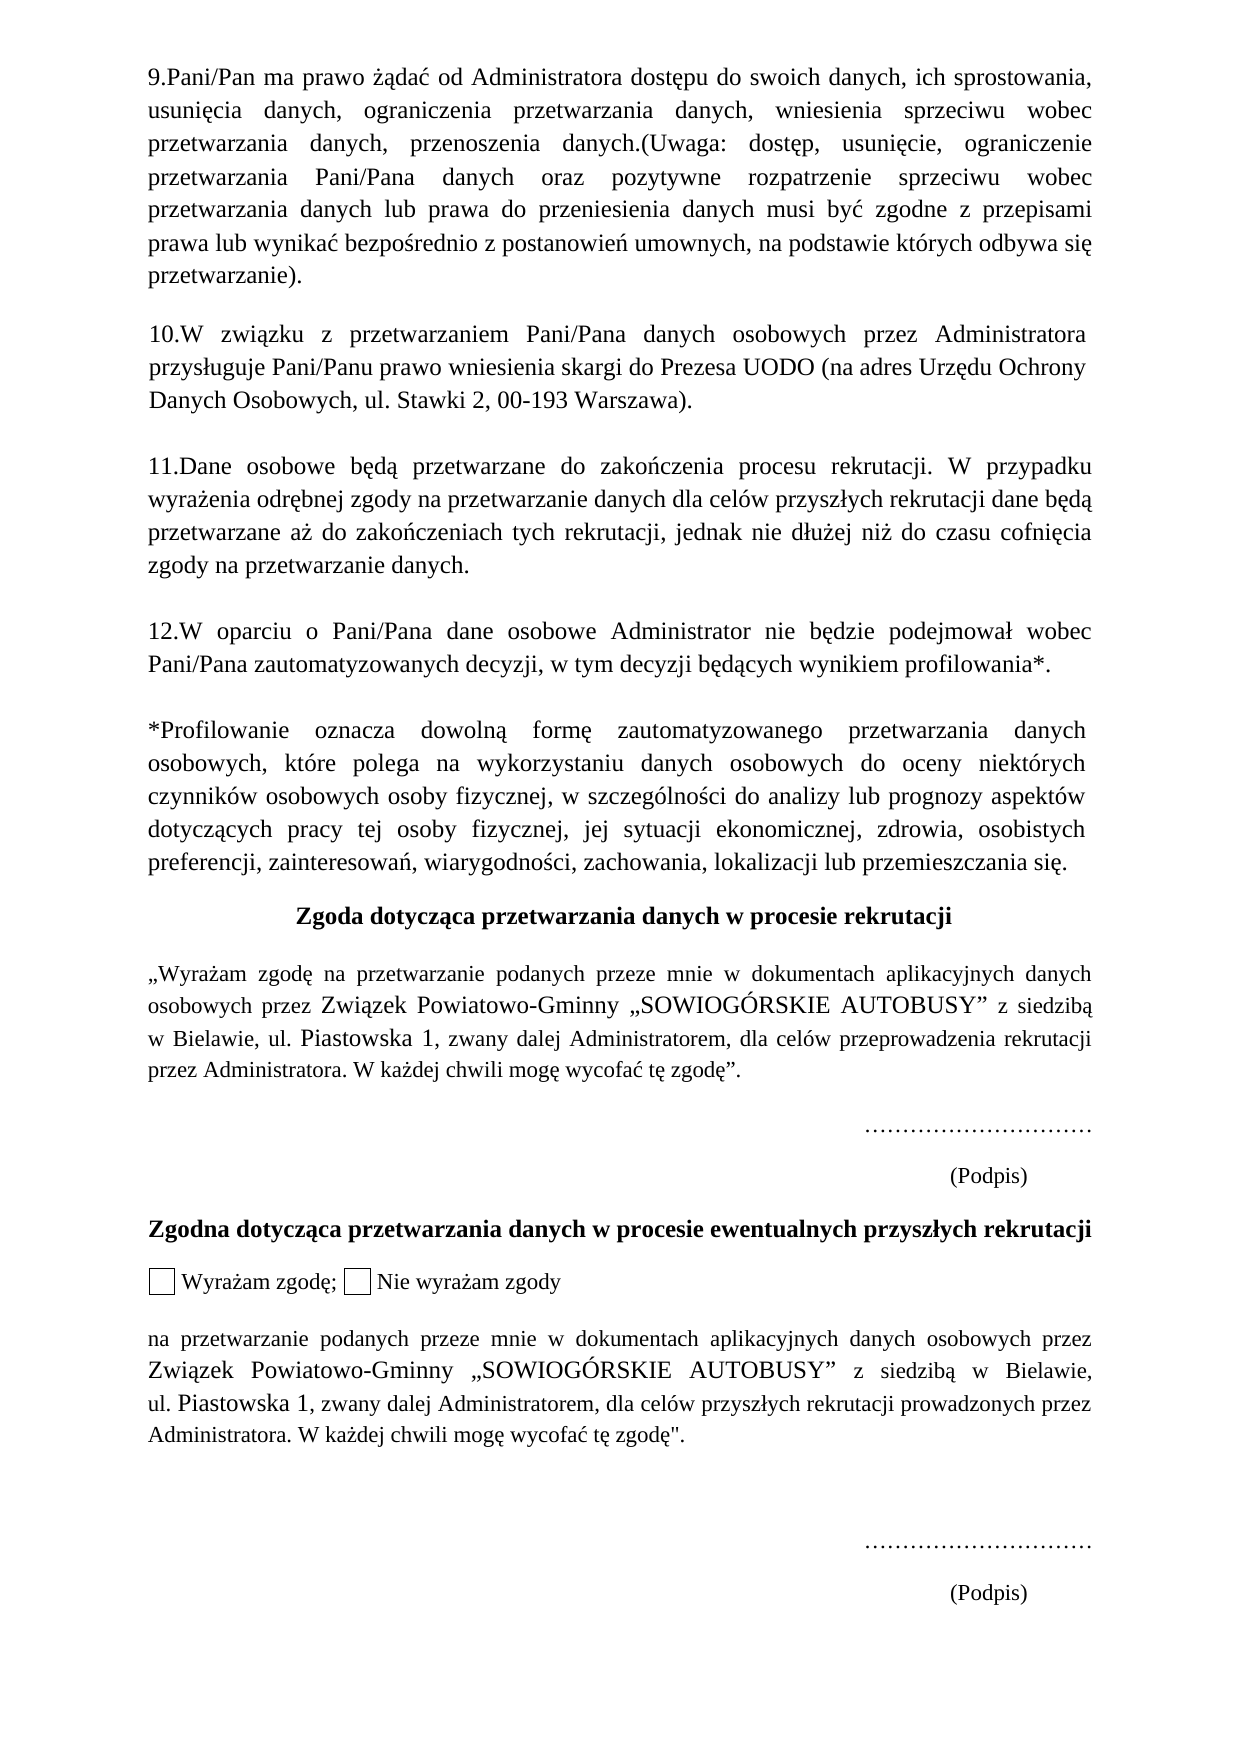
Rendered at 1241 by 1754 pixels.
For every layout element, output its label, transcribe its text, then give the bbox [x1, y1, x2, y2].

list 12.W oparciu o Pani/Pana dane osobowe Administrator nie będzie podejmował wobec Pani/Pana zautomatyzowanych decyzji, w tym decyzji będących wynikiem profilowania*. [148, 616, 1093, 678]
text (Podpis) [148, 1579, 1093, 1605]
text 9.Pani/Pan ma prawo żądać od Administratora dostępu do swoich danych, ich sprostowania, usunięcia danych, ograniczenia przetwarzania danych, wniesienia sprzeciwu wobec przetwarzania danych, przenoszenia danych.(Uwaga: dostęp, usunięcie, ograniczenie przetwarzania Pani/Pana danych oraz pozytywne rozpatrzenie sprzeciwu wobec przetwarzania danych lub prawa do przeniesienia danych musi być zgodne z przepisami prawa lub wynikać bezpośrednio z postanowień umownych, na podstawie których odbywa się przetwarzanie). [148, 62, 1093, 289]
text (Podpis) [148, 1162, 1093, 1189]
list 10.W związku z przetwarzaniem Pani/Pana danych osobowych przez Administratora przysługuje Pani/Panu prawo wniesienia skargi do Prezesa UODO (na adres Urzędu Ochrony Danych Osobowych, ul. Stawki 2, 00-193 Warszawa). [148, 319, 1086, 413]
text „Wyrażam zgodę na przetwarzanie podanych przeze mnie w dokumentach aplikacyjnych danych osobowych przez Związek Powiatowo-Gminny „SOWIOGÓRSKIE AUTOBUSY” z siedzibą w Bielawie, ul. Piastowska 1, zwany dalej Administratorem, dla celów przeprowadzenia rekrutacji przez Administratora. W każdej chwili mogę wycofać tę zgodę”. [148, 959, 1093, 1082]
text na przetwarzanie podanych przeze mnie w dokumentach aplikacyjnych danych osobowych przez Związek Powiatowo-Gminny „SOWIOGÓRSKIE AUTOBUSY” z siedzibą w Bielawie, ul. Piastowska 1, zwany dalej Administratorem, dla celów przyszłych rekrutacji prowadzonych przez Administratora. W każdej chwili mogę wycofać tę zgodę". [148, 1325, 1093, 1447]
text Zgodna dotycząca przetwarzania danych w procesie ewentualnych przyszłych rekrutacji [148, 1214, 1093, 1242]
text Zgoda dotycząca przetwarzania danych w procesie rekrutacji [148, 901, 1093, 929]
list *Profilowanie oznacza dowolną formę zautomatyzowanego przetwarzania danych osobowych, które polega na wykorzystaniu danych osobowych do oceny niektórych czynników osobowych osoby fizycznej, w szczególności do analizy lub prognozy aspektów dotyczących pracy tej osoby fizycznej, jej sytuacji ekonomicznej, zdrowia, osobistych preferencji, zainteresowań, wiarygodności, zachowania, lokalizacji lub przemieszczania się. [148, 715, 1086, 876]
text ………………………… [148, 1527, 1093, 1554]
text ………………………… [148, 1111, 1093, 1137]
text 11.Dane osobowe będą przetwarzane do zakończenia procesu rekrutacji. W przypadku wyrażenia odrębnej zgody na przetwarzanie danych dla celów przyszłych rekrutacji dane będą przetwarzane aż do zakończeniach tych rekrutacji, jednak nie dłużej niż do czasu cofnięcia zgody na przetwarzanie danych. [148, 451, 1093, 578]
text Wyrażam zgodę; Nie wyrażam zgody [148, 1267, 1093, 1296]
